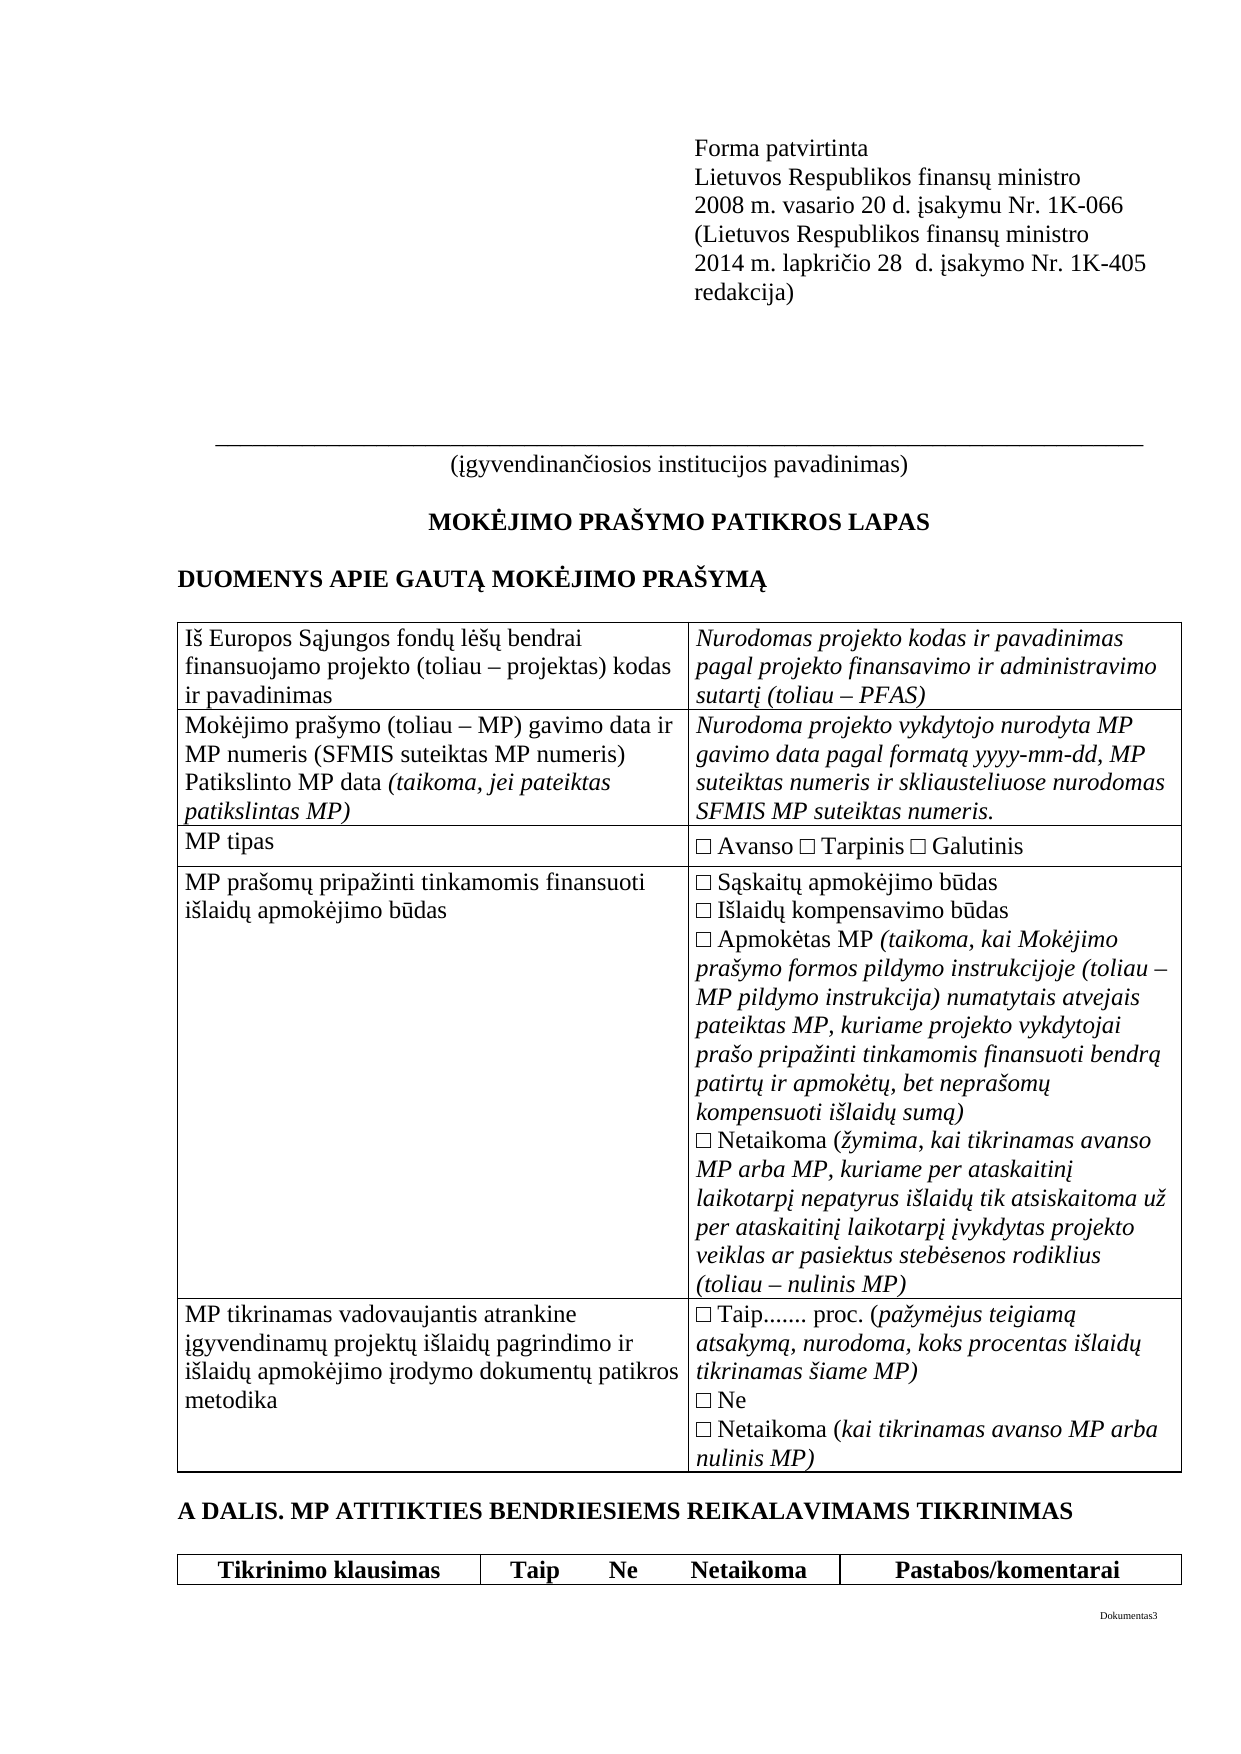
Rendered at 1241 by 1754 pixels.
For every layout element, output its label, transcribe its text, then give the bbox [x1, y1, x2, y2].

table_cell Nurodoma projekto vykdytojo nurodyta MP gavimo data pagal formatą yyyy-mm-dd, MP suteiktas numeris ir skliausteliuose nurodomas SFMIS MP suteiktas numeris. [689, 710, 1181, 825]
table_header Ne [589, 1555, 657, 1584]
table_header Pastabos/komentarai [841, 1555, 1181, 1584]
text MOKĖJIMO PRAŠYMO PATIKROS LAPAS [177, 507, 1181, 535]
table_cell □ Avanso □ Tarpinis □ Galutinis [689, 826, 1181, 866]
table_header Nurodomas projekto kodas ir pavadinimas pagal projekto finansavimo ir administravimo sutartį (toliau – PFAS) [689, 623, 1181, 709]
table_cell MP prašomų pripažinti tinkamomis finansuoti išlaidų apmokėjimo būdas [178, 867, 688, 1298]
table_header Tikrinimo klausimas [178, 1555, 480, 1584]
text 2008 m. vasario 20 d. įsakymu Nr. 1K-066 [694, 190, 1181, 219]
table_cell Mokėjimo prašymo (toliau – MP) gavimo data ir MP numeris (SFMIS suteiktas MP numeris) Patikslinto MP data (taikoma, jei pateiktas patikslintas MP) [178, 710, 688, 825]
table_header Netaikoma [658, 1555, 839, 1584]
text (Lietuvos Respublikos finansų ministro [694, 219, 1181, 248]
table_header Taip [481, 1555, 589, 1584]
text Forma patvirtinta [694, 133, 1181, 162]
text Lietuvos Respublikos finansų ministro [694, 162, 1181, 190]
table_cell MP tikrinamas vadovaujantis atrankine įgyvendinamų projektų išlaidų pagrindimo ir išlaidų apmokėjimo įrodymo dokumentų patikros metodika [178, 1299, 688, 1471]
text (įgyvendinančiosios institucijos pavadinimas) [177, 449, 1181, 478]
table_header Iš Europos Sąjungos fondų lėšų bendrai finansuojamo projekto (toliau – projektas) kodas ir pavadinimas [178, 623, 688, 709]
table_cell □ Taip....... proc. (pažymėjus teigiamą atsakymą, nurodoma, koks procentas išlaidų tikrinamas šiame MP) □ Ne □ Netaikoma (kai tikrinamas avanso MP arba nulinis MP) [689, 1299, 1181, 1471]
text 2014 m. lapkričio 28 d. įsakymo Nr. 1K-405 redakcija) [694, 248, 1181, 305]
table_cell MP tipas [178, 826, 688, 866]
text A DALIS. MP ATITIKTIES BENDRIESIEMS REIKALAVIMAMS TIKRINIMAS [177, 1496, 1181, 1525]
table_cell □ Sąskaitų apmokėjimo būdas □ Išlaidų kompensavimo būdas □ Apmokėtas MP (taikoma, kai Mokėjimo prašymo formos pildymo instrukcijoje (toliau – MP pildymo instrukcija) numatytais atvejais pateiktas MP, kuriame projekto vykdytojai prašo pripažinti tinkamomis finansuoti bendrą patirtų ir apmokėtų, bet neprašomų kompensuoti išlaidų sumą) □ Netaikoma (žymima, kai tikrinamas avanso MP arba MP, kuriame per ataskaitinį laikotarpį nepatyrus išlaidų tik atsiskaitoma už per ataskaitinį laikotarpį įvykdytas projekto veiklas ar pasiektus stebėsenos rodiklius (toliau – nulinis MP) [689, 867, 1181, 1298]
text DUOMENYS APIE GAUTĄ MOKĖJIMO PRAŠYMĄ [177, 564, 1181, 593]
